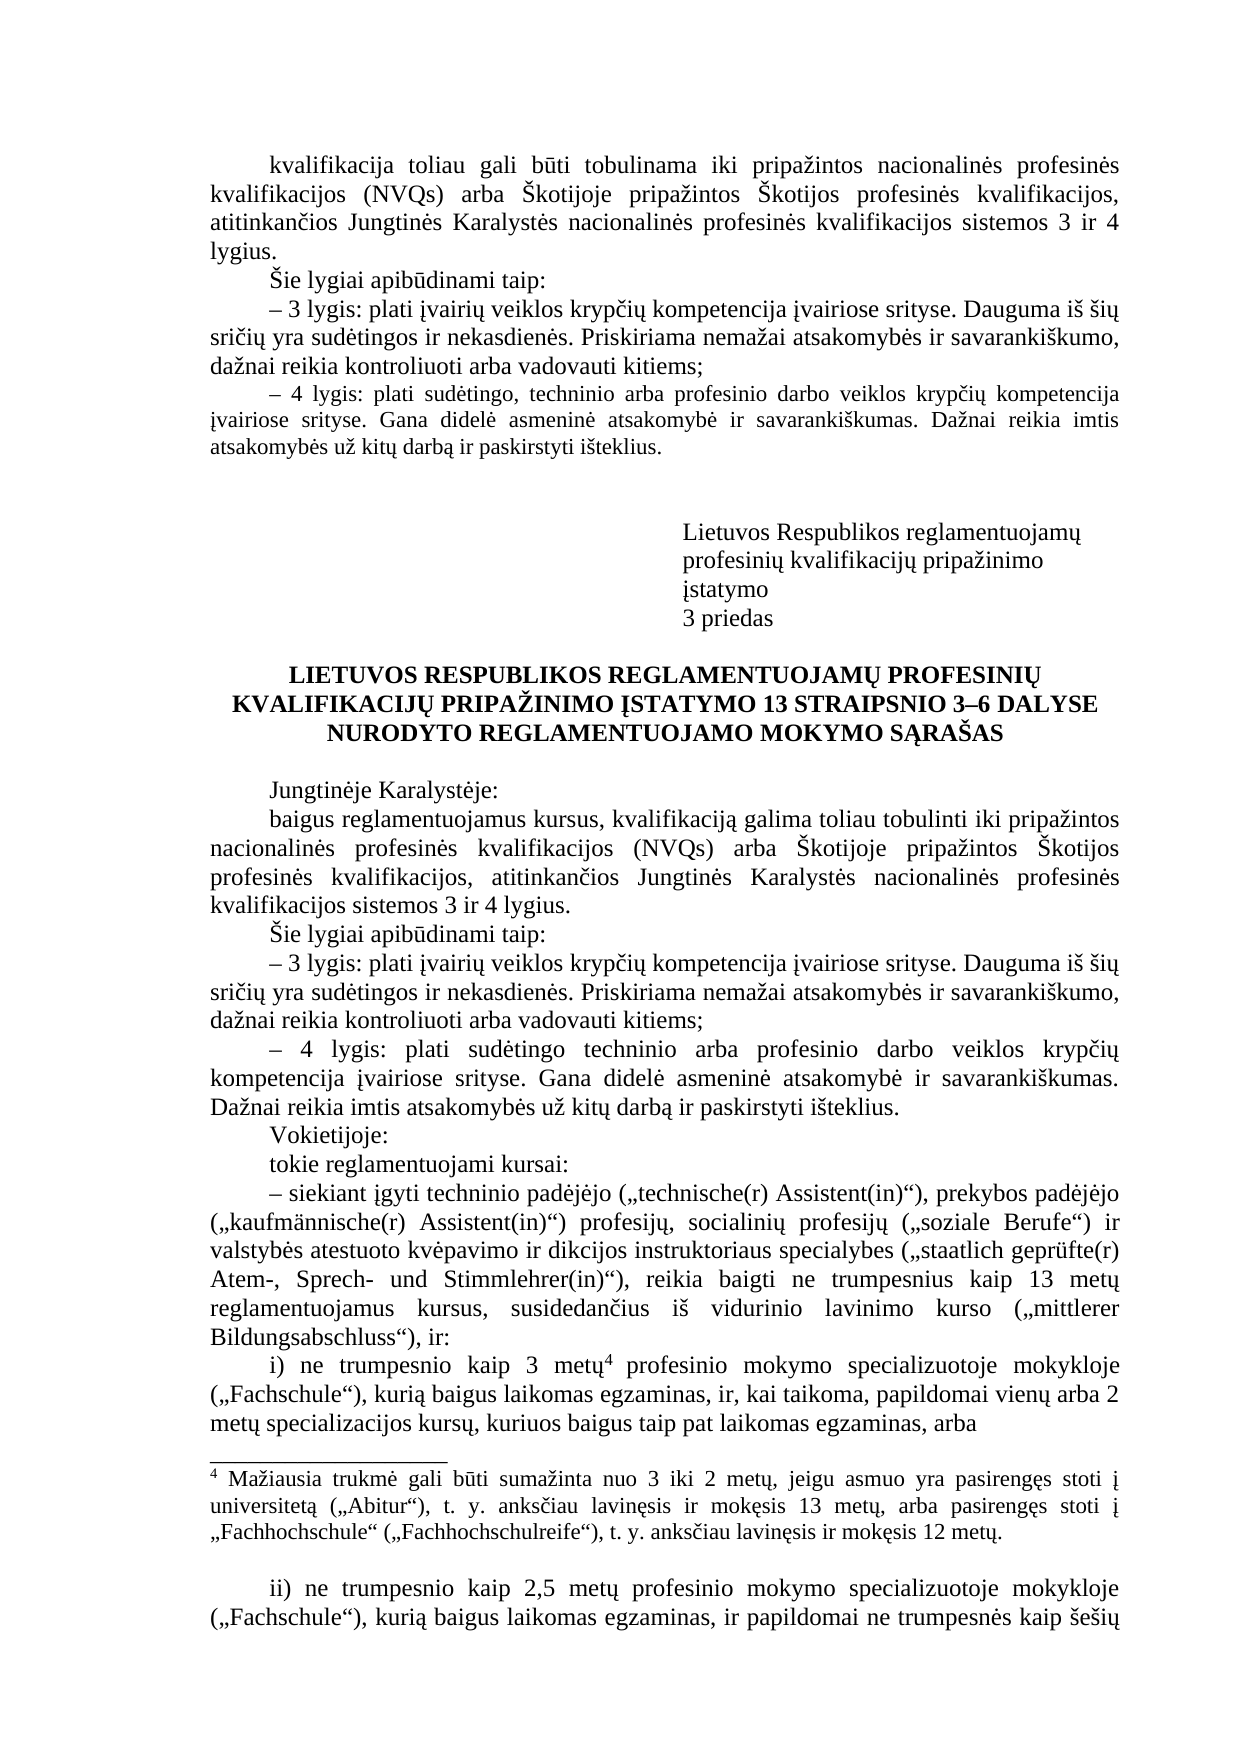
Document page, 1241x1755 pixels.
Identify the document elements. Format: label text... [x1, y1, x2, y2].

text Lietuvos Respublikos reglamentuojamų profesinių kvalifikacijų pripažinimo įstatymo [682, 517, 1120, 603]
text 3 priedas [682, 603, 1120, 632]
text – 4 lygis: plati sudėtingo, techninio arba profesinio darbo veiklos krypčių kompetencija įvairiose srityse. Gana didelė asmeninė atsakomybė ir savarankiškumas. Dažnai reikia imtis atsakomybės už kitų darbą ir paskirstyti išteklius. [210, 380, 1120, 459]
text LIETUVOS rESPUBLIKOS reglamentuojamų profesinių kvalifikacijų pripažinimo ĮSTATYMO 13 STRAIPSNIO 3–6 DALYSE nurodyto REGLAMENTUOjamo MOKYMO SĄRAŠAS [210, 660, 1120, 747]
text ___________________ [210, 1437, 1120, 1465]
text Jungtinėje Karalystėje: [210, 775, 1120, 804]
text kvalifikacija toliau gali būti tobulinama iki pripažintos nacionalinės profesinės kvalifikacijos (NVQs) arba Škotijoje pripažintos Škotijos profesinės kvalifikacijos, atitinkančios Jungtinės Karalystės nacionalinės profesinės kvalifikacijos sistemos 3 ir 4 lygius. [210, 150, 1120, 265]
text ii) ne trumpesnio kaip 2,5 metų profesinio mokymo specializuotoje mokykloje („Fachschule“), kurią baigus laikomas egzaminas, ir papildomai ne trumpesnės kaip šešių [210, 1573, 1120, 1631]
text tokie reglamentuojami kursai: [210, 1149, 1120, 1178]
text – 3 lygis: plati įvairių veiklos krypčių kompetencija įvairiose srityse. Dauguma iš šių sričių yra sudėtingos ir nekasdienės. Priskiriama nemažai atsakomybės ir savarankiškumo, dažnai reikia kontroliuoti arba vadovauti kitiems; [210, 294, 1120, 380]
text Vokietijoje: [210, 1120, 1120, 1149]
text Šie lygiai apibūdinami taip: [210, 919, 1120, 948]
text 4 Mažiausia trukmė gali būti sumažinta nuo 3 iki 2 metų, jeigu asmuo yra pasirengęs stoti į universitetą („Abitur“), t. y. anksčiau lavinęsis ir mokęsis 13 metų, arba pasirengęs stoti į „Fachhochschule“ („Fachhochschulreife“), t. y. anksčiau lavinęsis ir mokęsis 12 metų. [210, 1465, 1120, 1544]
text i) ne trumpesnio kaip 3 metų4 profesinio mokymo specializuotoje mokykloje („Fachschule“), kurią baigus laikomas egzaminas, ir, kai taikoma, papildomai vienų arba 2 metų specializacijos kursų, kuriuos baigus taip pat laikomas egzaminas, arba [210, 1350, 1120, 1437]
text Šie lygiai apibūdinami taip: [210, 265, 1120, 294]
text – 4 lygis: plati sudėtingo techninio arba profesinio darbo veiklos krypčių kompetencija įvairiose srityse. Gana didelė asmeninė atsakomybė ir savarankiškumas. Dažnai reikia imtis atsakomybės už kitų darbą ir paskirstyti išteklius. [210, 1034, 1120, 1120]
text – siekiant įgyti techninio padėjėjo („technische(r) Assistent(in)“), prekybos padėjėjo („kaufmännische(r) Assistent(in)“) profesijų, socialinių profesijų („soziale Berufe“) ir valstybės atestuoto kvėpavimo ir dikcijos instruktoriaus specialybes („staatlich geprüfte(r) Atem-, Sprech- und Stimmlehrer(in)“), reikia baigti ne trumpesnius kaip 13 metų reglamentuojamus kursus, susidedančius iš vidurinio lavinimo kurso („mittlerer Bildungsabschluss“), ir: [210, 1178, 1120, 1350]
text baigus reglamentuojamus kursus, kvalifikaciją galima toliau tobulinti iki pripažintos nacionalinės profesinės kvalifikacijos (NVQs) arba Škotijoje pripažintos Škotijos profesinės kvalifikacijos, atitinkančios Jungtinės Karalystės nacionalinės profesinės kvalifikacijos sistemos 3 ir 4 lygius. [210, 804, 1120, 919]
text – 3 lygis: plati įvairių veiklos krypčių kompetencija įvairiose srityse. Dauguma iš šių sričių yra sudėtingos ir nekasdienės. Priskiriama nemažai atsakomybės ir savarankiškumo, dažnai reikia kontroliuoti arba vadovauti kitiems; [210, 948, 1120, 1034]
